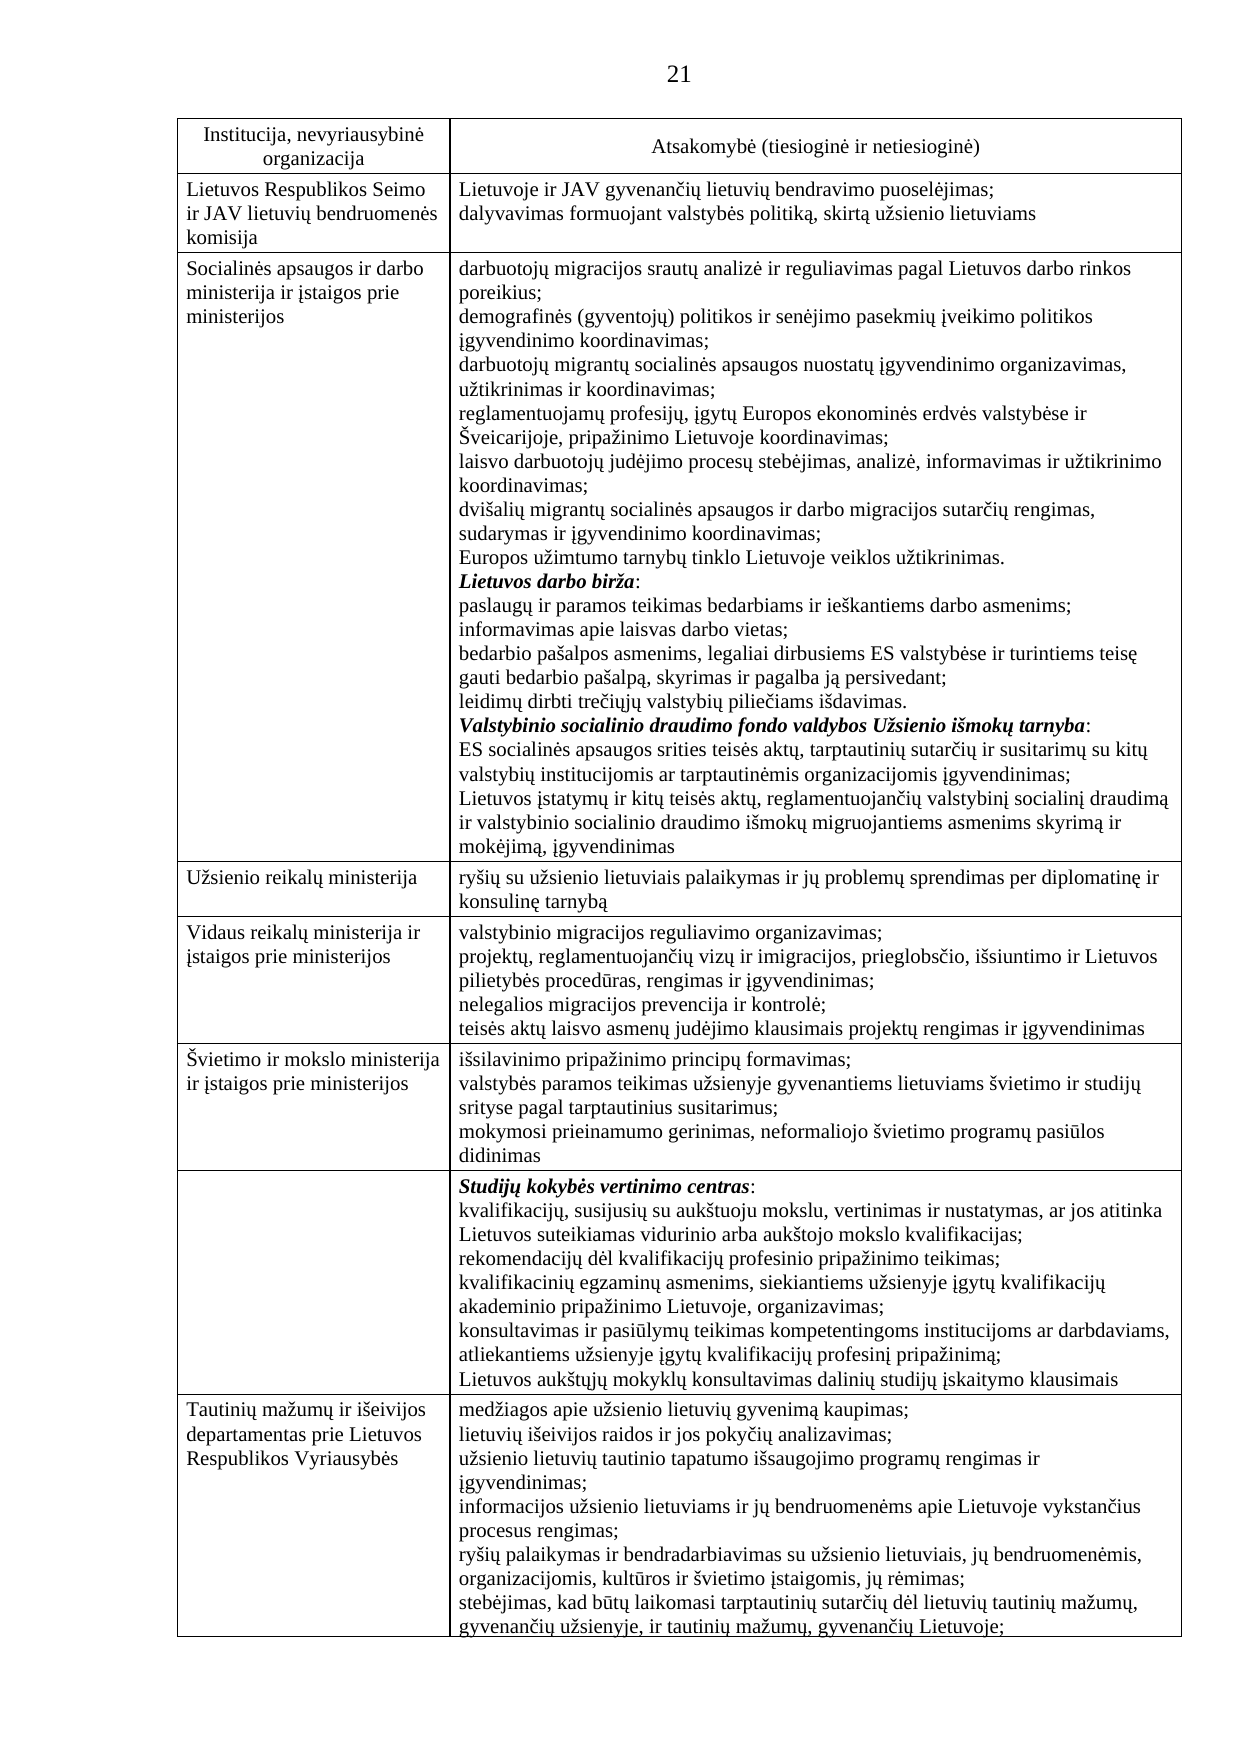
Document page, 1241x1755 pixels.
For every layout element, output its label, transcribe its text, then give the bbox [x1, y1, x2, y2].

table_cell Užsienio reikalų ministerija [178, 862, 449, 916]
table_cell išsilavinimo pripažinimo principų formavimas; valstybės paramos teikimas užsienyje gyvenantiems lietuviams švietimo ir studijų srityse pagal tarptautinius susitarimus; mokymosi prieinamumo gerinimas, neformaliojo švietimo programų pasiūlos didinimas [451, 1044, 1181, 1170]
table_cell Studijų kokybės vertinimo centras: kvalifikacijų, susijusių su aukštuoju mokslu, vertinimas ir nustatymas, ar jos atitinka Lietuvos suteikiamas vidurinio arba aukštojo mokslo kvalifikacijas; rekomendacijų dėl kvalifikacijų profesinio pripažinimo teikimas; kvalifikacinių egzaminų asmenims, siekiantiems užsienyje įgytų kvalifikacijų akademinio pripažinimo Lietuvoje, organizavimas; konsultavimas ir pasiūlymų teikimas kompetentingoms institucijoms ar darbdaviams, atliekantiems užsienyje įgytų kvalifikacijų profesinį pripažinimą; Lietuvos aukštųjų mokyklų konsultavimas dalinių studijų įskaitymo klausimais [451, 1171, 1181, 1393]
table_cell [178, 1171, 449, 1393]
table_cell ryšių su užsienio lietuviais palaikymas ir jų problemų sprendimas per diplomatinę ir konsulinę tarnybą [451, 862, 1181, 916]
table_cell medžiagos apie užsienio lietuvių gyvenimą kaupimas; lietuvių išeivijos raidos ir jos pokyčių analizavimas; užsienio lietuvių tautinio tapatumo išsaugojimo programų rengimas ir įgyvendinimas; informacijos užsienio lietuviams ir jų bendruomenėms apie Lietuvoje vykstančius procesus rengimas; ryšių palaikymas ir bendradarbiavimas su užsienio lietuviais, jų bendruomenėmis, organizacijomis, kultūros ir švietimo įstaigomis, jų rėmimas; stebėjimas, kad būtų laikomasi tarptautinių sutarčių dėl lietuvių tautinių mažumų, gyvenančių užsienyje, ir tautinių mažumų, gyvenančių Lietuvoje; konferencijų, parodų, konkursų ir kitų renginių organizavimas; spaudinių, susijusių su tautinių santykių, tautinių mažumų, lietuvių etninių žemių ir užsienio lietuvių problemomis, leidybos organizavimas [451, 1395, 1181, 1636]
table_header Institucija, nevyriausybinė organizacija [178, 119, 449, 173]
table_cell Vidaus reikalų ministerija ir įstaigos prie ministerijos [178, 917, 449, 1043]
table_cell Socialinės apsaugos ir darbo ministerija ir įstaigos prie ministerijos [178, 253, 449, 861]
table_cell Tautinių mažumų ir išeivijos departamentas prie Lietuvos Respublikos Vyriausybės [178, 1395, 449, 1636]
table_cell Švietimo ir mokslo ministerija ir įstaigos prie ministerijos [178, 1044, 449, 1170]
table_cell darbuotojų migracijos srautų analizė ir reguliavimas pagal Lietuvos darbo rinkos poreikius; demografinės (gyventojų) politikos ir senėjimo pasekmių įveikimo politikos įgyvendinimo koordinavimas; darbuotojų migrantų socialinės apsaugos nuostatų įgyvendinimo organizavimas, užtikrinimas ir koordinavimas; reglamentuojamų profesijų, įgytų Europos ekonominės erdvės valstybėse ir Šveicarijoje, pripažinimo Lietuvoje koordinavimas; laisvo darbuotojų judėjimo procesų stebėjimas, analizė, informavimas ir užtikrinimo koordinavimas; dvišalių migrantų socialinės apsaugos ir darbo migracijos sutarčių rengimas, sudarymas ir įgyvendinimo koordinavimas; Europos užimtumo tarnybų tinklo Lietuvoje veiklos užtikrinimas. Lietuvos darbo birža: paslaugų ir paramos teikimas bedarbiams ir ieškantiems darbo asmenims; informavimas apie laisvas darbo vietas; bedarbio pašalpos asmenims, legaliai dirbusiems ES valstybėse ir turintiems teisę gauti bedarbio pašalpą, skyrimas ir pagalba ją persivedant; leidimų dirbti trečiųjų valstybių piliečiams išdavimas. Valstybinio socialinio draudimo fondo valdybos Užsienio išmokų tarnyba: ES socialinės apsaugos srities teisės aktų, tarptautinių sutarčių ir susitarimų su kitų valstybių institucijomis ar tarptautinėmis organizacijomis įgyvendinimas; Lietuvos įstatymų ir kitų teisės aktų, reglamentuojančių valstybinį socialinį draudimą ir valstybinio socialinio draudimo išmokų migruojantiems asmenims skyrimą ir mokėjimą, įgyvendinimas [451, 253, 1181, 861]
table_header Atsakomybė (tiesioginė ir netiesioginė) [451, 119, 1181, 173]
table_cell valstybinio migracijos reguliavimo organizavimas; projektų, reglamentuojančių vizų ir imigracijos, prieglobsčio, išsiuntimo ir Lietuvos pilietybės procedūras, rengimas ir įgyvendinimas; nelegalios migracijos prevencija ir kontrolė; teisės aktų laisvo asmenų judėjimo klausimais projektų rengimas ir įgyvendinimas [451, 917, 1181, 1043]
table_cell Lietuvos Respublikos Seimo ir JAV lietuvių bendruomenės komisija [178, 174, 449, 252]
table_cell Lietuvoje ir JAV gyvenančių lietuvių bendravimo puoselėjimas; dalyvavimas formuojant valstybės politiką, skirtą užsienio lietuviams [451, 174, 1181, 252]
